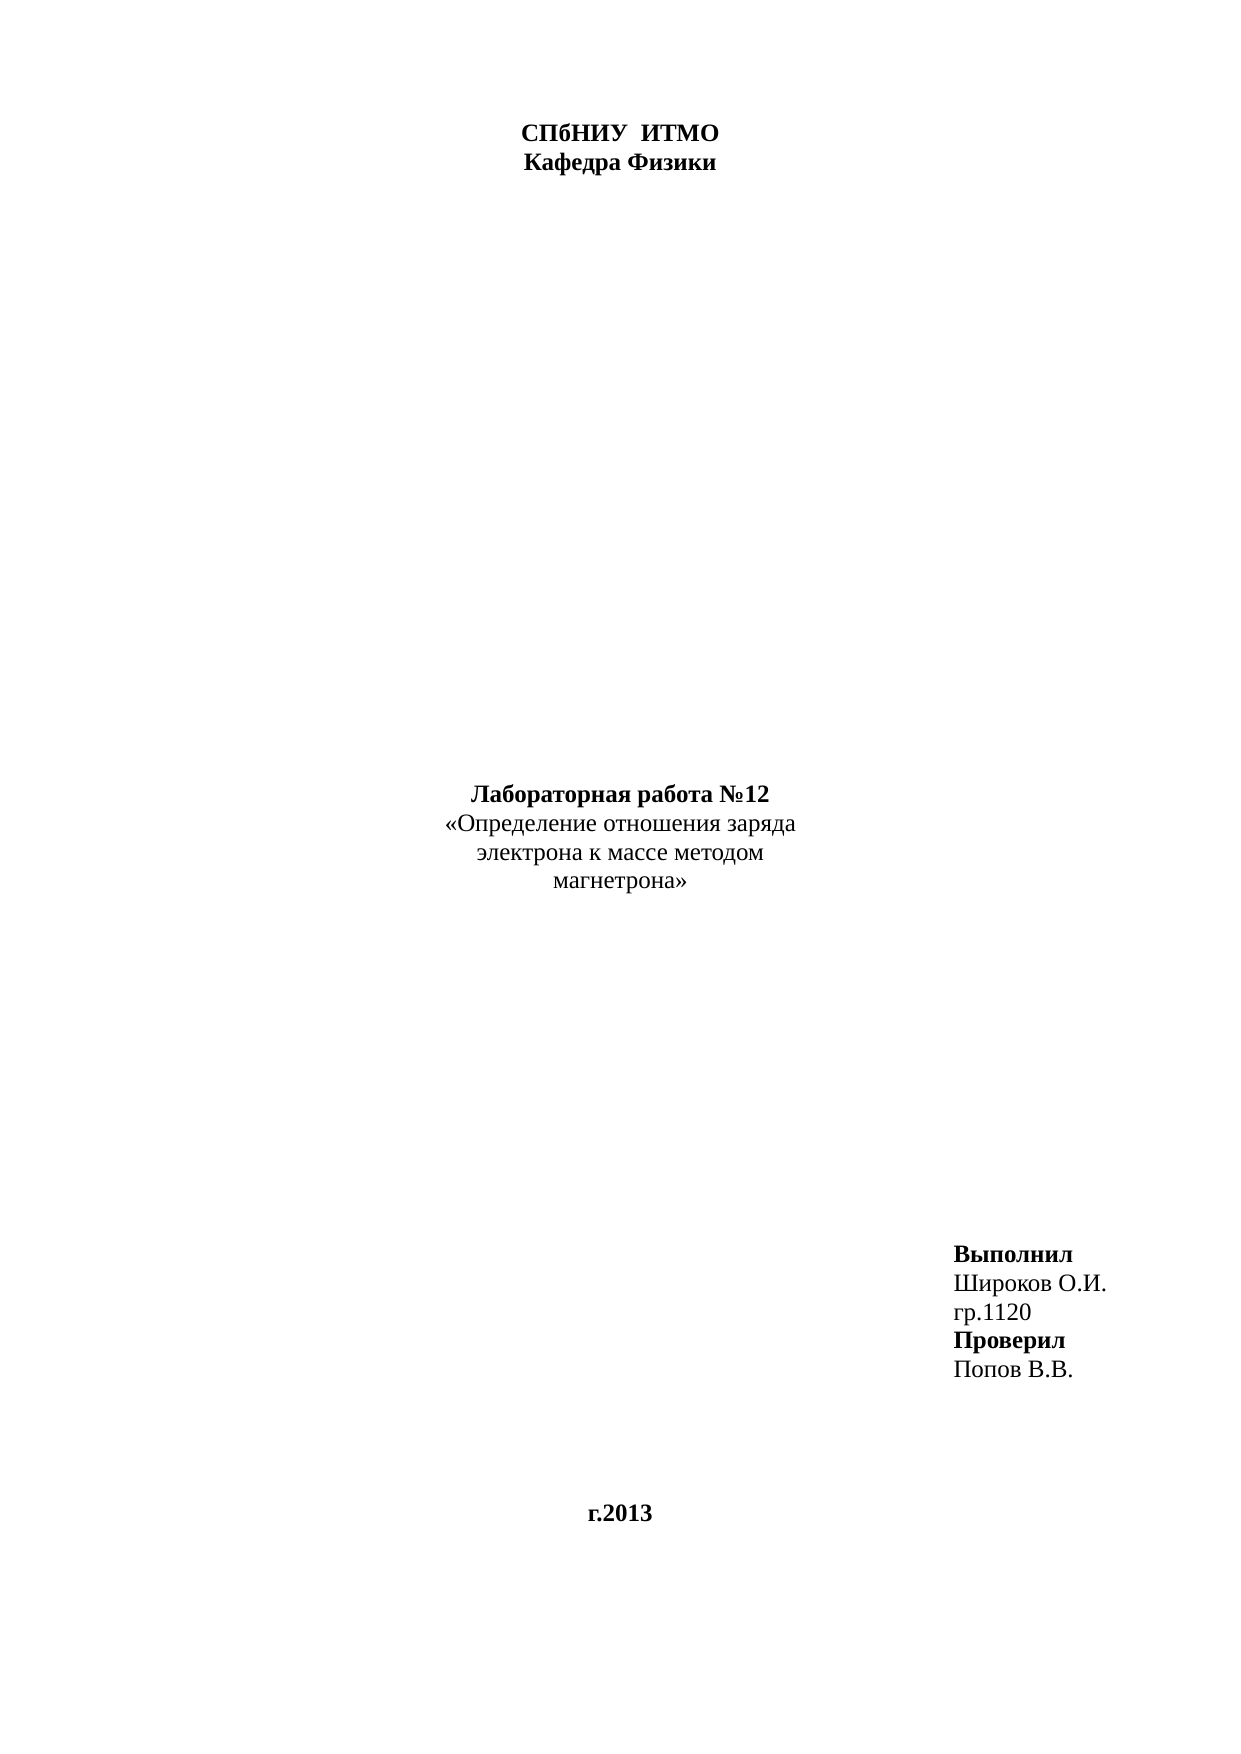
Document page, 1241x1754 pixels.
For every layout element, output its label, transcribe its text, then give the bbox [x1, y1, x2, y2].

text Попов В.В. [118, 1354, 1122, 1383]
text «Определение отношения заряда [118, 808, 1122, 837]
text гр.1120 [118, 1297, 1122, 1326]
text Выполнил [118, 1239, 1122, 1268]
text Проверил [118, 1326, 1122, 1354]
text электрона к массе методом [118, 837, 1122, 866]
text Широков О.И. [118, 1268, 1122, 1297]
text Лабораторная работа №12 [118, 779, 1122, 808]
text СПбНИУ ИТМО [118, 118, 1122, 147]
text г.2013 [118, 1498, 1122, 1527]
text Кафедра Физики [118, 147, 1122, 176]
text магнетрона» [118, 866, 1122, 894]
